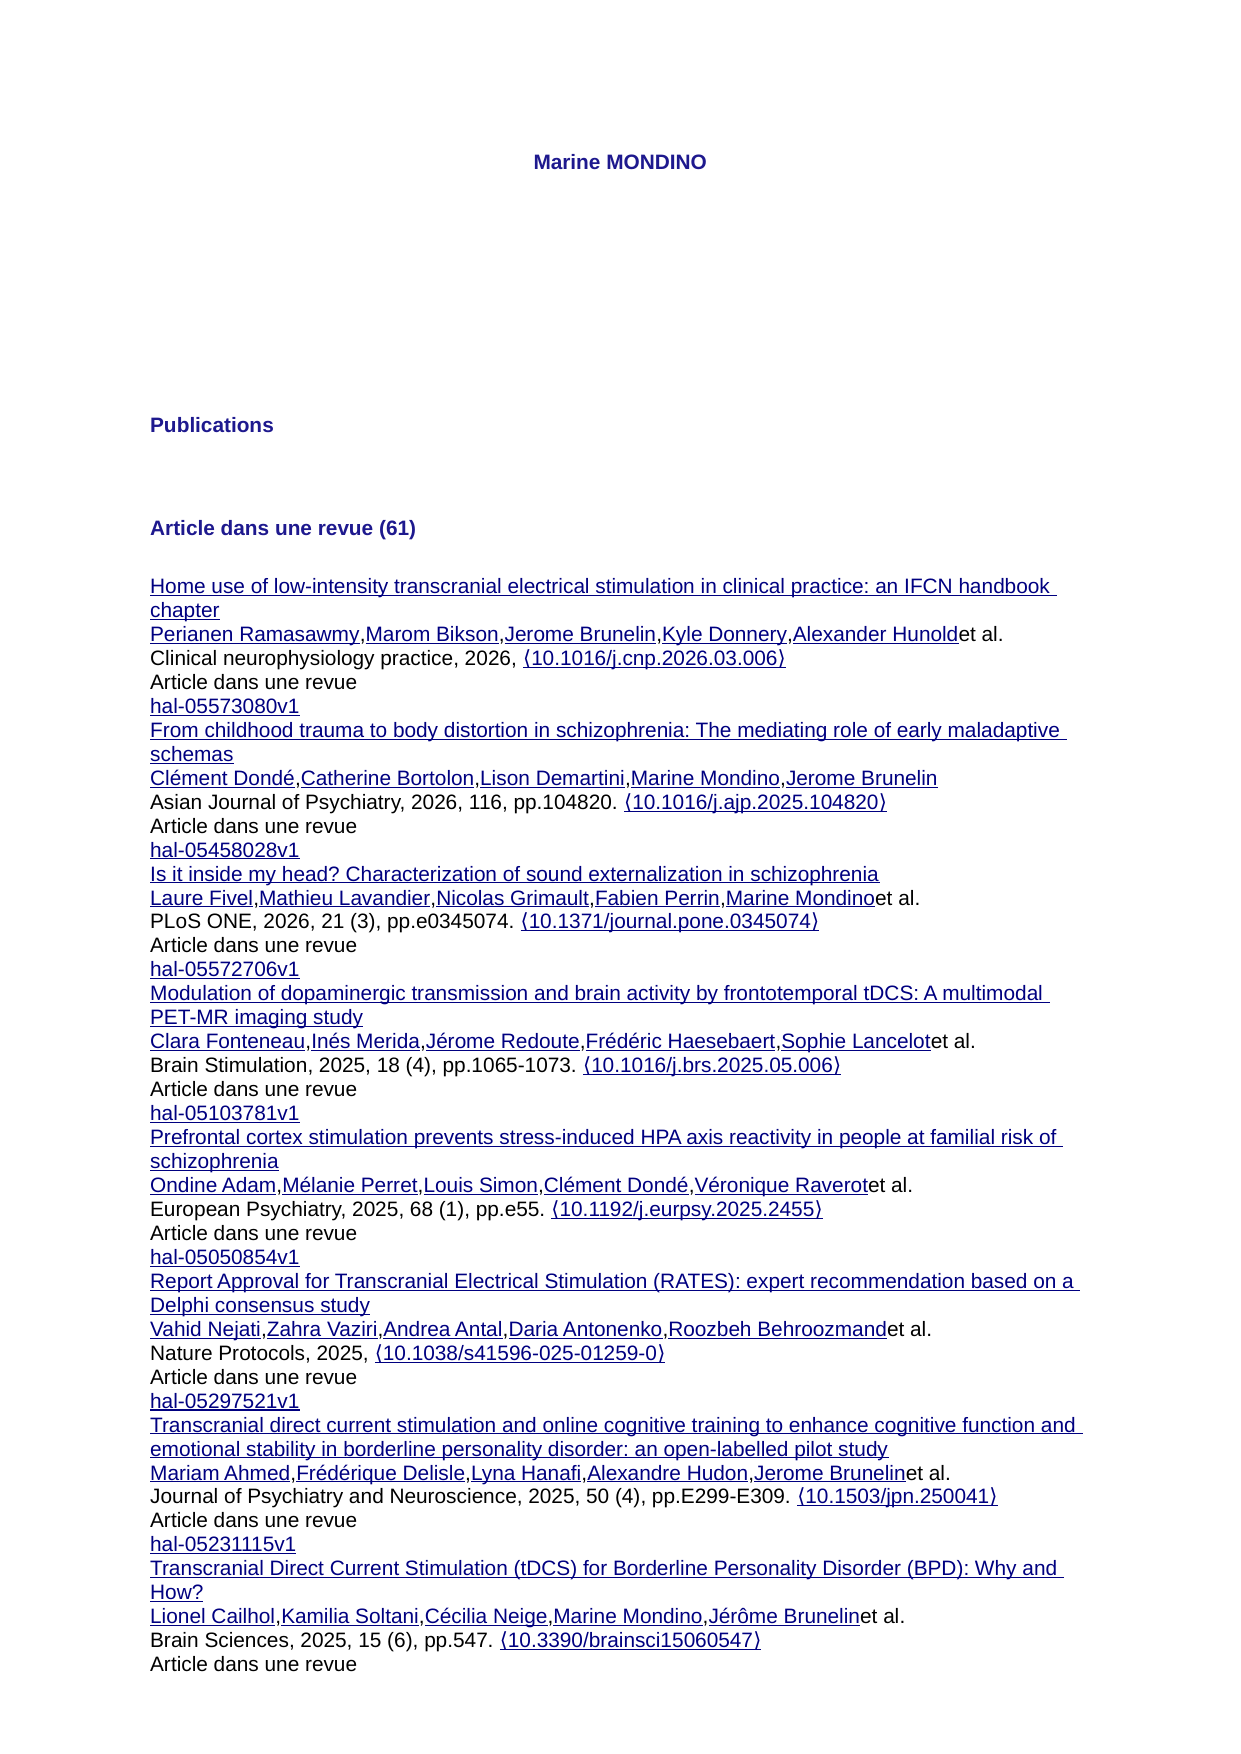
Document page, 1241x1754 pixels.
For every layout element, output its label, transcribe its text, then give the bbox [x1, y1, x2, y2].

table_header Home use of low-intensity transcranial electrical stimulation in clinical practice: an IFCN handbook chapter Perianen Ramasawmy,Marom Bikson,Jerome Brunelin,Kyle Donnery,Alexander Hunoldet al. Clinical neurophysiology practice, 2026, ⟨10.1016/j.cnp.2026.03.006⟩ Article dans une revue hal-05573080v1 [150, 574, 1090, 718]
subtitle Article dans une revue (61) [150, 516, 1090, 539]
table_cell Is it inside my head? Characterization of sound externalization in schizophrenia Laure Fivel,Mathieu Lavandier,Nicolas Grimault,Fabien Perrin,Marine Mondinoet al. PLoS ONE, 2026, 21 (3), pp.e0345074. ⟨10.1371/journal.pone.0345074⟩ Article dans une revue hal-05572706v1 [150, 861, 1090, 981]
subtitle Marine MONDINO [150, 150, 1090, 174]
table_cell Report Approval for Transcranial Electrical Stimulation (RATES): expert recommendation based on a Delphi consensus study Vahid Nejati,Zahra Vaziri,Andrea Antal,Daria Antonenko,Roozbeh Behroozmandet al. Nature Protocols, 2025, ⟨10.1038/s41596-025-01259-0⟩ Article dans une revue hal-05297521v1 [150, 1269, 1090, 1412]
table_cell Transcranial Direct Current Stimulation (tDCS) for Borderline Personality Disorder (BPD): Why and How? Lionel Cailhol,Kamilia Soltani,Cécilia Neige,Marine Mondino,Jérôme Brunelinet al. Brain Sciences, 2025, 15 (6), pp.547. ⟨10.3390/brainsci15060547⟩ Article dans une revue [150, 1556, 1090, 1676]
table_cell From childhood trauma to body distortion in schizophrenia: The mediating role of early maladaptive schemas Clément Dondé,Catherine Bortolon,Lison Demartini,Marine Mondino,Jerome Brunelin Asian Journal of Psychiatry, 2026, 116, pp.104820. ⟨10.1016/j.ajp.2025.104820⟩ Article dans une revue hal-05458028v1 [150, 718, 1090, 861]
table_cell Modulation of dopaminergic transmission and brain activity by frontotemporal tDCS: A multimodal PET-MR imaging study Clara Fonteneau,Inés Merida,Jérome Redoute,Frédéric Haesebaert,Sophie Lancelotet al. Brain Stimulation, 2025, 18 (4), pp.1065-1073. ⟨10.1016/j.brs.2025.05.006⟩ Article dans une revue hal-05103781v1 [150, 981, 1090, 1125]
subtitle Publications [150, 412, 1090, 436]
table_cell Transcranial direct current stimulation and online cognitive training to enhance cognitive function and emotional stability in borderline personality disorder: an open-labelled pilot study Mariam Ahmed,Frédérique Delisle,Lyna Hanafi,Alexandre Hudon,Jerome Brunelinet al. Journal of Psychiatry and Neuroscience, 2025, 50 (4), pp.E299-E309. ⟨10.1503/jpn.250041⟩ Article dans une revue hal-05231115v1 [150, 1413, 1090, 1556]
table_cell Prefrontal cortex stimulation prevents stress-induced HPA axis reactivity in people at familial risk of schizophrenia Ondine Adam,Mélanie Perret,Louis Simon,Clément Dondé,Véronique Raverotet al. European Psychiatry, 2025, 68 (1), pp.e55. ⟨10.1192/j.eurpsy.2025.2455⟩ Article dans une revue hal-05050854v1 [150, 1125, 1090, 1269]
